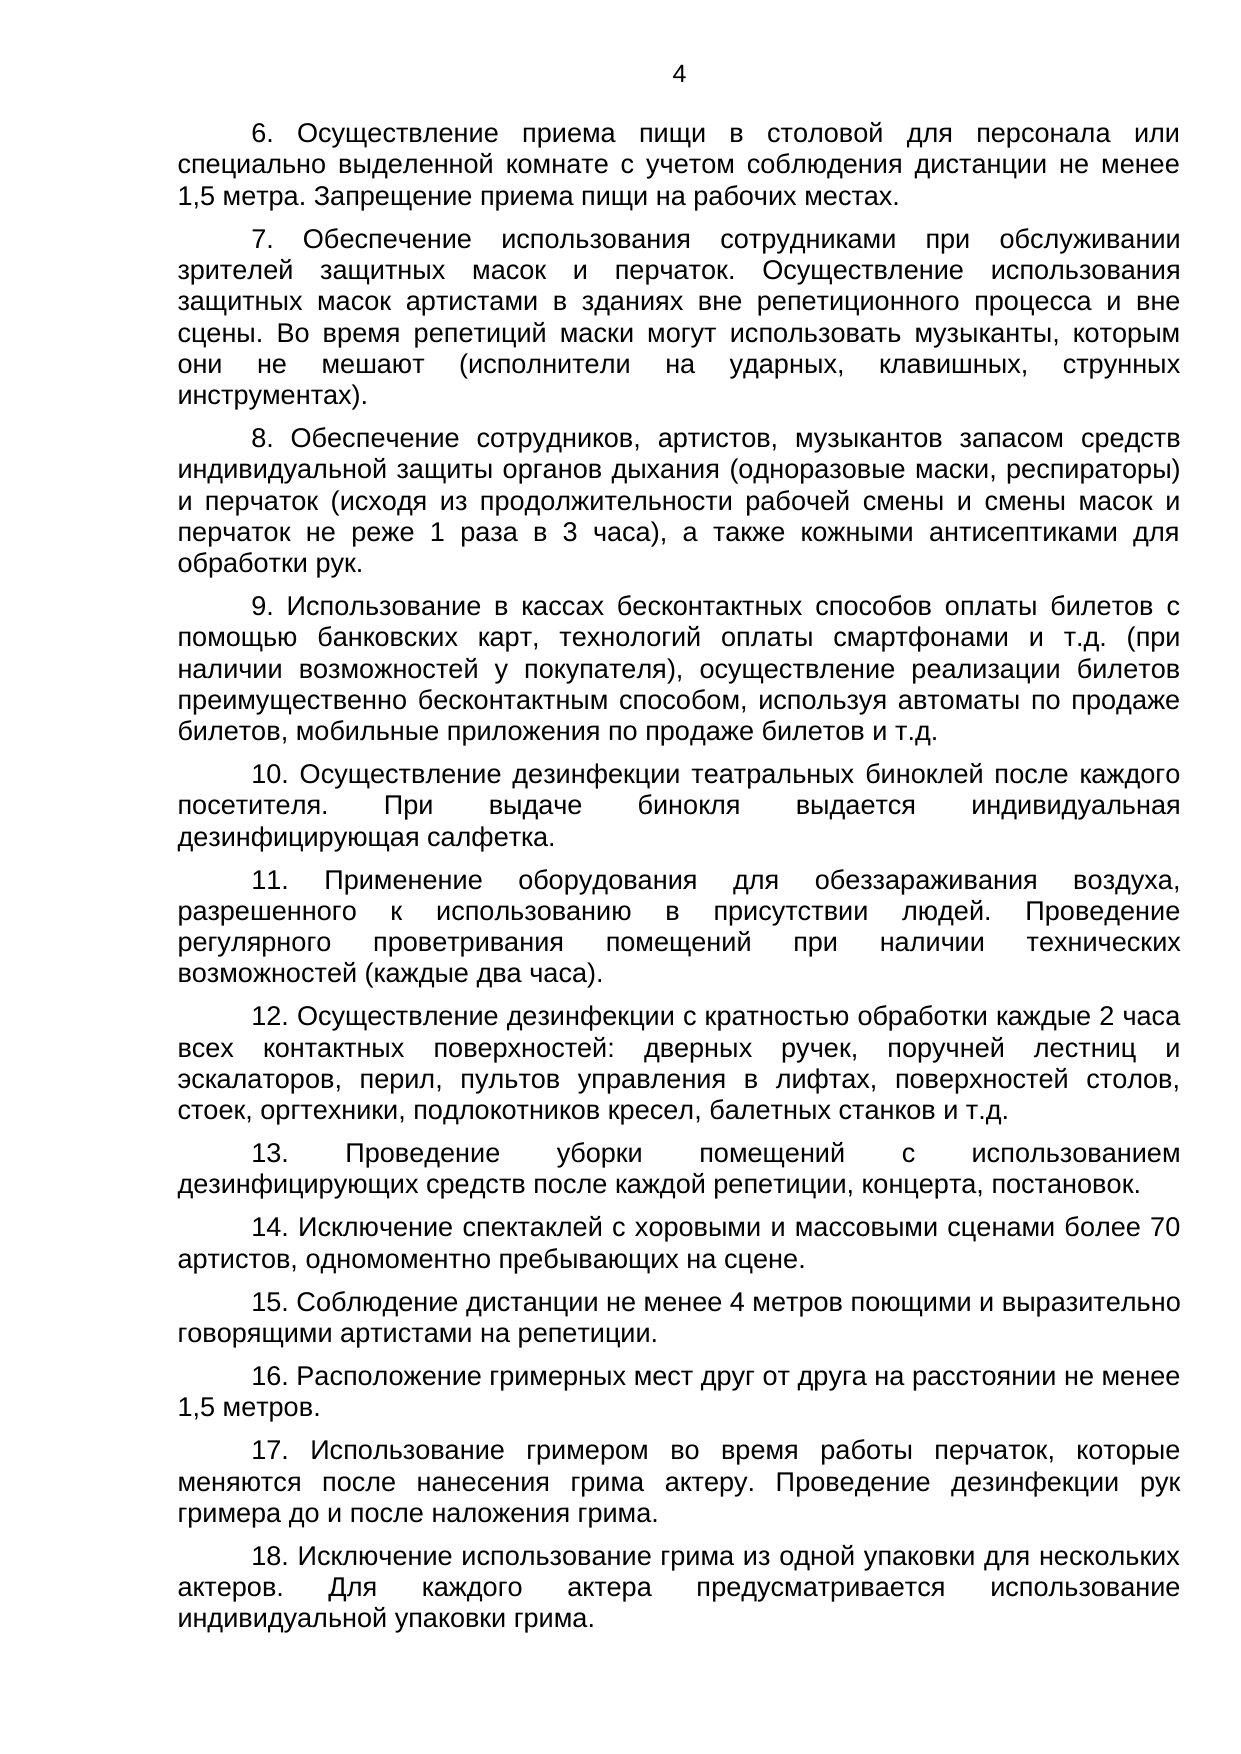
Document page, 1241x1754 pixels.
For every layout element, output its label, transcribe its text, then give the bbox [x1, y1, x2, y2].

text 16. Расположение гримерных мест друг от друга на расстоянии не менее 1,5 метров. [177, 1360, 1181, 1422]
text 11. Применение оборудования для обеззараживания воздуха, разрешенного к использованию в присутствии людей. Проведение регулярного проветривания помещений при наличии технических возможностей (каждые два часа). [177, 864, 1181, 989]
text 18. Исключение использование грима из одной упаковки для нескольких актеров. Для каждого актера предусматривается использование индивидуальной упаковки грима. [177, 1540, 1181, 1633]
text 8. Обеспечение сотрудников, артистов, музыкантов запасом средств индивидуальной защиты органов дыхания (одноразовые маски, респираторы) и перчаток (исходя из продолжительности рабочей смены и смены масок и перчаток не реже 1 раза в 3 часа), а также кожными антисептиками для обработки рук. [177, 422, 1181, 578]
text 13. Проведение уборки помещений с использованием дезинфицирующих средств после каждой репетиции, концерта, постановок. [177, 1137, 1181, 1200]
text 17. Использование гримером во время работы перчаток, которые меняются после нанесения грима актеру. Проведение дезинфекции рук гримера до и после наложения грима. [177, 1434, 1181, 1528]
text 9. Использование в кассах бесконтактных способов оплаты билетов с помощью банковских карт, технологий оплаты смартфонами и т.д. (при наличии возможностей у покупателя), осуществление реализации билетов преимущественно бесконтактным способом, используя автоматы по продаже билетов, мобильные приложения по продаже билетов и т.д. [177, 590, 1181, 746]
text 7. Обеспечение использования сотрудниками при обслуживании зрителей защитных масок и перчаток. Осуществление использования защитных масок артистами в зданиях вне репетиционного процесса и вне сцены. Во время репетиций маски могут использовать музыканты, которым они не мешают (исполнители на ударных, клавишных, струнных инструментах). [177, 223, 1181, 410]
text 6. Осуществление приема пищи в столовой для персонала или специально выделенной комнате с учетом соблюдения дистанции не менее 1,5 метра. Запрещение приема пищи на рабочих местах. [177, 117, 1181, 211]
text 15. Соблюдение дистанции не менее 4 метров поющими и выразительно говорящими артистами на репетиции. [177, 1286, 1181, 1348]
text 12. Осуществление дезинфекции с кратностью обработки каждые 2 часа всех контактных поверхностей: дверных ручек, поручней лестниц и эскалаторов, перил, пультов управления в лифтах, поверхностей столов, стоек, оргтехники, подлокотников кресел, балетных станков и т.д. [177, 1000, 1181, 1125]
text 10. Осуществление дезинфекции театральных биноклей после каждого посетителя. При выдаче бинокля выдается индивидуальная дезинфицирующая салфетка. [177, 758, 1181, 852]
text 14. Исключение спектаклей с хоровыми и массовыми сценами более 70 артистов, одномоментно пребывающих на сцене. [177, 1211, 1181, 1274]
